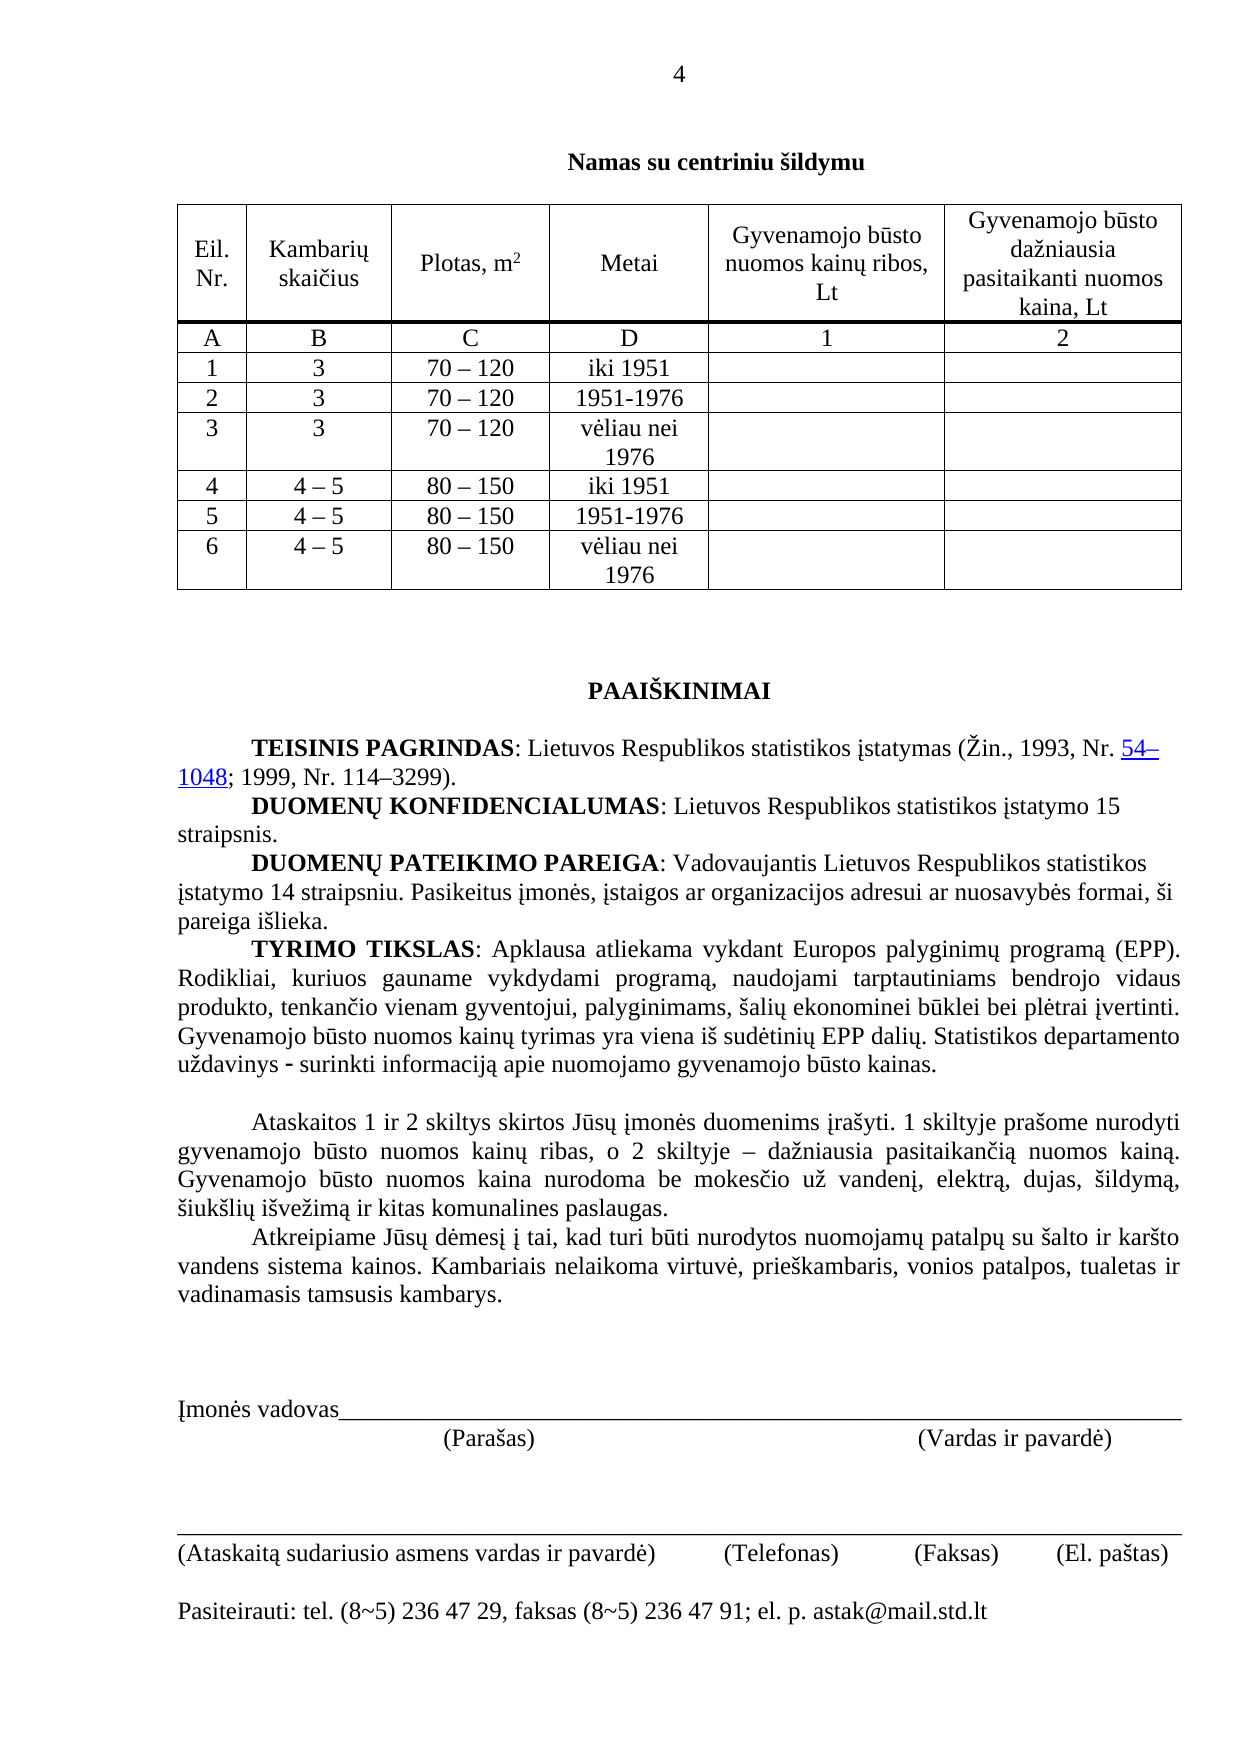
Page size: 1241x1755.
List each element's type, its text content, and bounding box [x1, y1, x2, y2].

table_cell 3 [247, 413, 391, 470]
table_cell 80 – 150 [392, 531, 549, 588]
table_cell [709, 501, 944, 530]
text Ataskaitos 1 ir 2 skiltys skirtos Jūsų įmonės duomenims įrašyti. 1 skiltyje prašome nurodyti gyvenamojo būsto nuomos kainų ribas, o 2 skiltyje – dažniausia pasitaikančią nuomos kainą. Gyvenamojo būsto nuomos kaina nurodoma be mokesčio už vandenį, elektrą, dujas, šildymą, šiukšlių išvežimą ir kitas komunalines paslaugas. [177, 1107, 1181, 1222]
table_cell D [550, 324, 708, 352]
table_cell 4 – 5 [247, 531, 391, 588]
table_cell 6 [178, 531, 246, 588]
table_cell 80 – 150 [392, 471, 549, 500]
table_cell 5 [178, 501, 246, 530]
text DUOMENŲ KONFIDENCIALUMAS: Lietuvos Respublikos statistikos įstatymo 15 straipsnis. [177, 791, 1181, 848]
table_cell [945, 501, 1181, 530]
table_cell B [247, 324, 391, 352]
text PAAIŠKINIMAI [177, 676, 1181, 704]
table_cell [709, 531, 944, 588]
table_cell 70 – 120 [392, 413, 549, 470]
table_cell iki 1951 [550, 471, 708, 500]
table_cell [945, 471, 1181, 500]
table_cell 3 [247, 353, 391, 382]
table_cell 1951-1976 [550, 501, 708, 530]
table_cell A [178, 324, 246, 352]
text TYRIMO TIKSLAS: Apklausa atliekama vykdant Europos palyginimų programą (EPP). Rodikliai, kuriuos gauname vykdydami programą, naudojami tarptautiniams bendrojo vidaus produkto, tenkančio vienam gyventojui, palyginimams, šalių ekonominei būklei bei plėtrai įvertinti. Gyvenamojo būsto nuomos kainų tyrimas yra viena iš sudėtinių EPP dalių. Statistikos departamento uždavinys  surinkti informaciją apie nuomojamo gyvenamojo būsto kainas. [177, 934, 1181, 1078]
table_cell 70 – 120 [392, 383, 549, 412]
table_cell 1951-1976 [550, 383, 708, 412]
table_cell [945, 353, 1181, 382]
table_cell 2 [945, 324, 1181, 352]
table_cell [709, 353, 944, 382]
text Atkreipiame Jūsų dėmesį į tai, kad turi būti nurodytos nuomojamų patalpų su šalto ir karšto vandens sistema kainos. Kambariais nelaikoma virtuvė, prieškambaris, vonios patalpos, tualetas ir vadinamasis tamsusis kambarys. [177, 1222, 1181, 1308]
table_cell 4 – 5 [247, 501, 391, 530]
table_cell C [392, 324, 549, 352]
table_cell 70 – 120 [392, 353, 549, 382]
table_cell 3 [247, 383, 391, 412]
table_cell 4 [178, 471, 246, 500]
table_header Gyvenamojo būsto dažniausia pasitaikanti nuomos kaina, Lt [945, 205, 1181, 320]
text TEISINIS PAGRINDAS: Lietuvos Respublikos statistikos įstatymas (Žin., 1993, Nr. 54–1048; 1999, Nr. 114–3299). [177, 733, 1181, 791]
table_cell [709, 383, 944, 412]
table_cell 1 [709, 324, 944, 352]
table_cell iki 1951 [550, 353, 708, 382]
table_header Eil. Nr. [178, 205, 246, 320]
table_cell [945, 531, 1181, 588]
table_header Kambarių skaičius [247, 205, 391, 320]
table_cell 80 – 150 [392, 501, 549, 530]
table_header Gyvenamojo būsto nuomos kainų ribos, Lt [709, 205, 944, 320]
text (Parašas) (Vardas ir pavardė) [177, 1423, 1181, 1452]
table_cell [709, 471, 944, 500]
text Pasiteirauti: tel. (8~5) 236 47 29, faksas (8~5) 236 47 91; el. p. astak@mail.std.lt [177, 1596, 1181, 1624]
text Įmonės vadovas [177, 1394, 1181, 1423]
table_cell vėliau nei 1976 [550, 413, 708, 470]
text DUOMENŲ PATEIKIMO PAREIGA: Vadovaujantis Lietuvos Respublikos statistikos įstatymo 14 straipsniu. Pasikeitus įmonės, įstaigos ar organizacijos adresui ar nuosavybės formai, ši pareiga išlieka. [177, 848, 1181, 934]
table_cell [709, 413, 944, 470]
table_cell 1 [178, 353, 246, 382]
table_cell [945, 413, 1181, 470]
table_header Metai [550, 205, 708, 320]
table_cell 2 [178, 383, 246, 412]
table_cell vėliau nei 1976 [550, 531, 708, 588]
table_cell [945, 383, 1181, 412]
table_header Plotas, m2 [392, 205, 549, 320]
table_cell 4 – 5 [247, 471, 391, 500]
text (Ataskaitą sudariusio asmens vardas ir pavardė) (Telefonas) (Faksas) (El. paštas) [177, 1538, 1181, 1567]
table_cell 3 [178, 413, 246, 470]
text Namas su centriniu šildymu [177, 147, 1181, 176]
